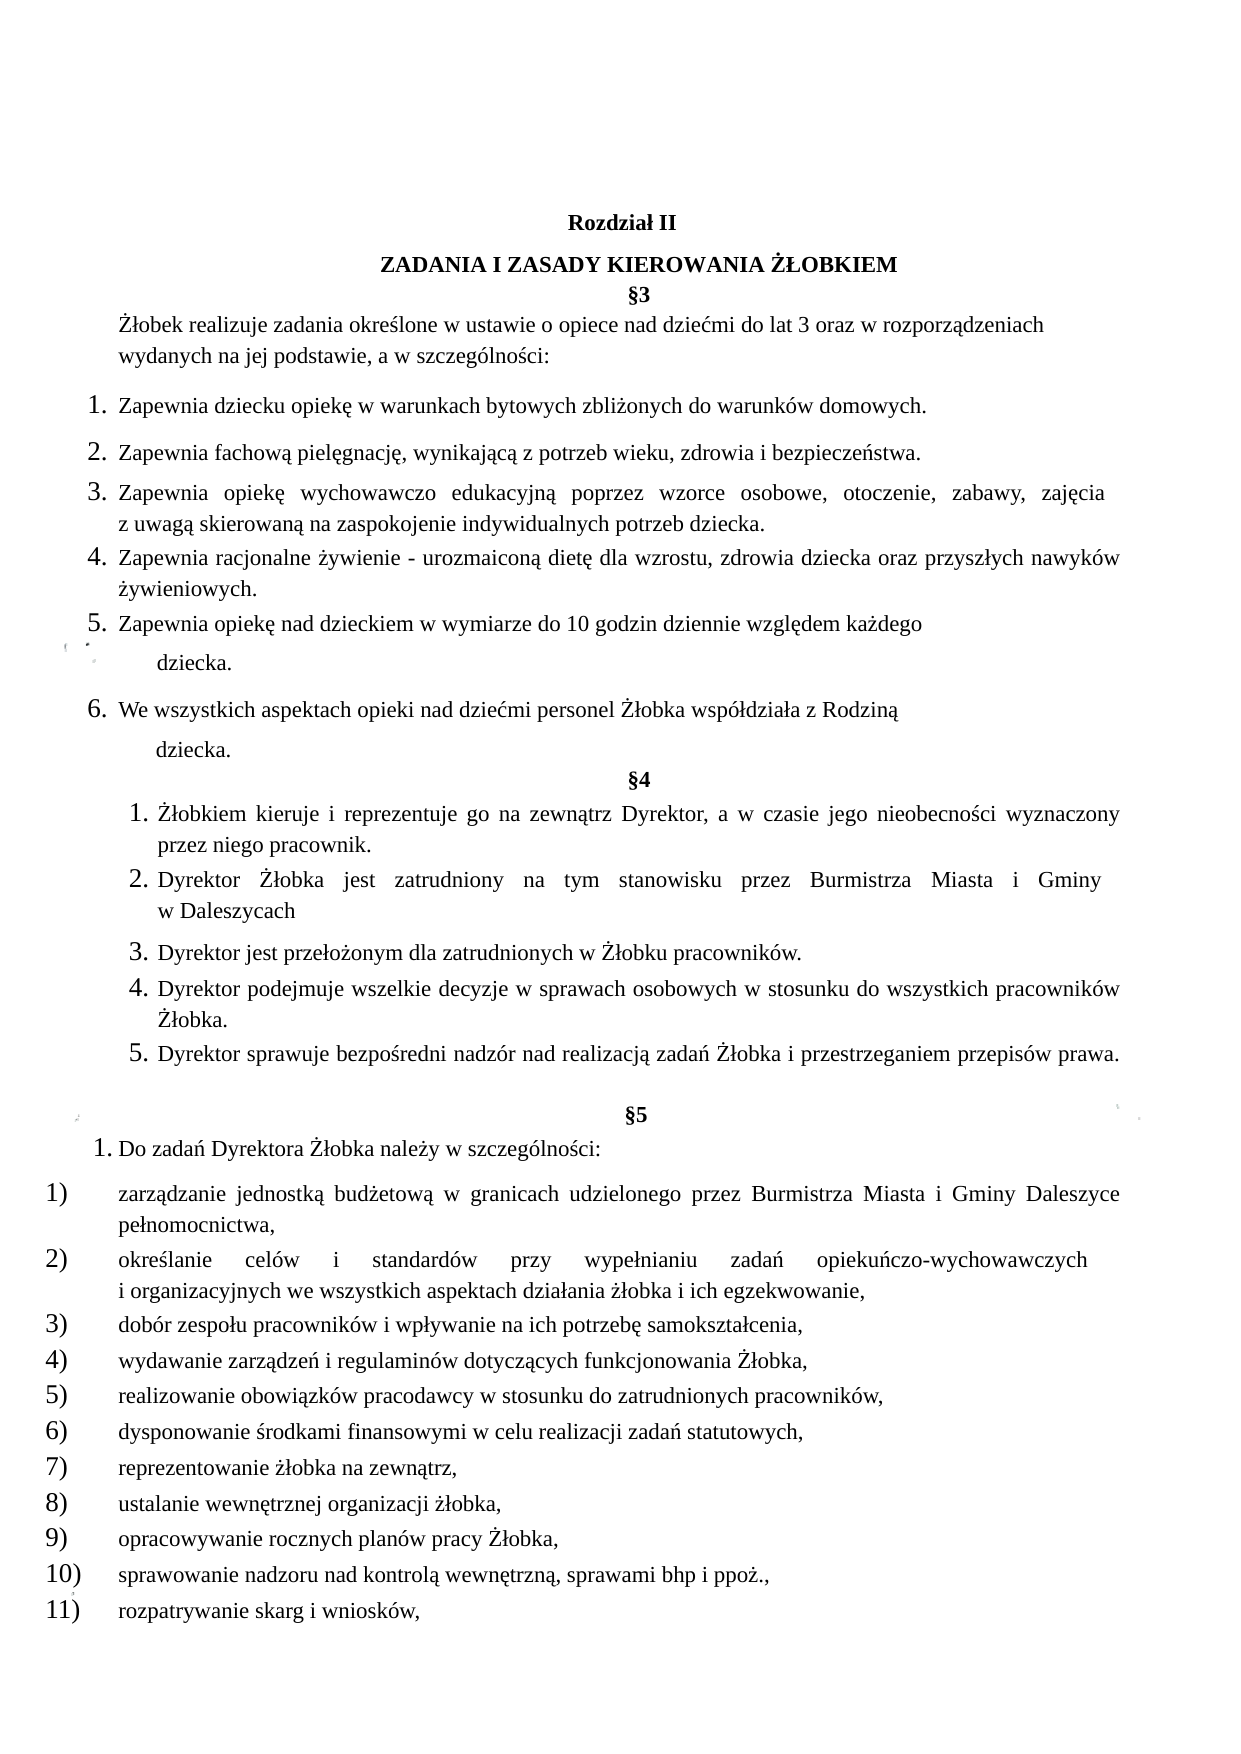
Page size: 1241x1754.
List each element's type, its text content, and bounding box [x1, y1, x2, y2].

list Zapewnia fachową pielęgnację, wynikającą z potrzeb wieku, zdrowia i bezpieczeństwa. [87, 434, 1122, 466]
list wydawanie zarządzeń i regulaminów dotyczących funkcjonowania Żłobka, [45, 1343, 1122, 1374]
text dziecka. [157, 649, 1122, 675]
list Do zadań Dyrektora Żłobka należy w szczególności: [93, 1132, 1122, 1163]
list We wszystkich aspektach opieki nad dziećmi personel Żłobka współdziała z Rodziną [87, 692, 1122, 723]
list dobór zespołu pracowników i wpływanie na ich potrzebę samokształcenia, [45, 1307, 1122, 1338]
list opracowywanie rocznych planów pracy Żłobka, [45, 1521, 1122, 1552]
list ustalanie wewnętrznej organizacji żłobka, [45, 1486, 1122, 1517]
text Żłobek realizuje zadania określone w ustawie o opiece nad dziećmi do lat 3 oraz w rozporządzeniach wydanych na jej podstawie, a w szczególności: [118, 312, 1122, 368]
list Zapewnia dziecku opiekę w warunkach bytowych zbliżonych do warunków domowych. [87, 389, 1122, 420]
text §5 [156, 1101, 1122, 1128]
list ZADANIA I ZASADY KIEROWANIA ŻŁOBKIEM §3 [164, 251, 1113, 308]
list Zapewnia opiekę nad dzieckiem w wymiarze do 10 godzin dziennie względem każdego [87, 606, 1122, 637]
list reprezentowanie żłobka na zewnątrz, [45, 1450, 1122, 1481]
text dziecka. [156, 736, 1122, 762]
list Dyrektor Żłobka jest zatrudniony na tym stanowisku przez Burmistrza Miasta i Gminy w Daleszycach [128, 862, 1122, 923]
list Zapewnia racjonalne żywienie - urozmaiconą dietę dla wzrostu, zdrowia dziecka oraz przyszłych nawyków żywieniowych. [87, 540, 1122, 601]
list dysponowanie środkami finansowymi w celu realizacji zadań statutowych, [45, 1414, 1122, 1445]
text §4 [156, 766, 1122, 792]
list Dyrektor sprawuje bezpośredni nadzór nad realizacją zadań Żłobka i przestrzeganiem przepisów prawa. [128, 1036, 1122, 1097]
list Dyrektor jest przełożonym dla zatrudnionych w Żłobku pracowników. [128, 934, 1122, 966]
list realizowanie obowiązków pracodawcy w stosunku do zatrudnionych pracowników, [45, 1378, 1122, 1409]
list Dyrektor podejmuje wszelkie decyzje w sprawach osobowych w stosunku do wszystkich pracowników Żłobka. [128, 971, 1122, 1032]
list zarządzanie jednostką budżetową w granicach udzielonego przez Burmistrza Miasta i Gminy Daleszyce pełnomocnictwa, [45, 1177, 1122, 1238]
list określanie celów i standardów przy wypełnianiu zadań opiekuńczo-wychowawczych i organizacyjnych we wszystkich aspektach działania żłobka i ich egzekwowanie, [45, 1242, 1122, 1303]
list Zapewnia opiekę wychowawczo edukacyjną poprzez wzorce osobowe, otoczenie, zabawy, zajęcia z uwagą skierowaną na zaspokojenie indywidualnych potrzeb dziecka. [87, 474, 1122, 536]
list sprawowanie nadzoru nad kontrolą wewnętrzną, sprawami bhp i ppoż., [45, 1557, 1122, 1588]
list rozpatrywanie skarg i wniosków, [45, 1593, 1122, 1624]
text Rozdział II [130, 118, 1113, 235]
list Żłobkiem kieruje i reprezentuje go na zewnątrz Dyrektor, a w czasie jego nieobecności wyznaczony przez niego pracownik. [128, 796, 1122, 857]
